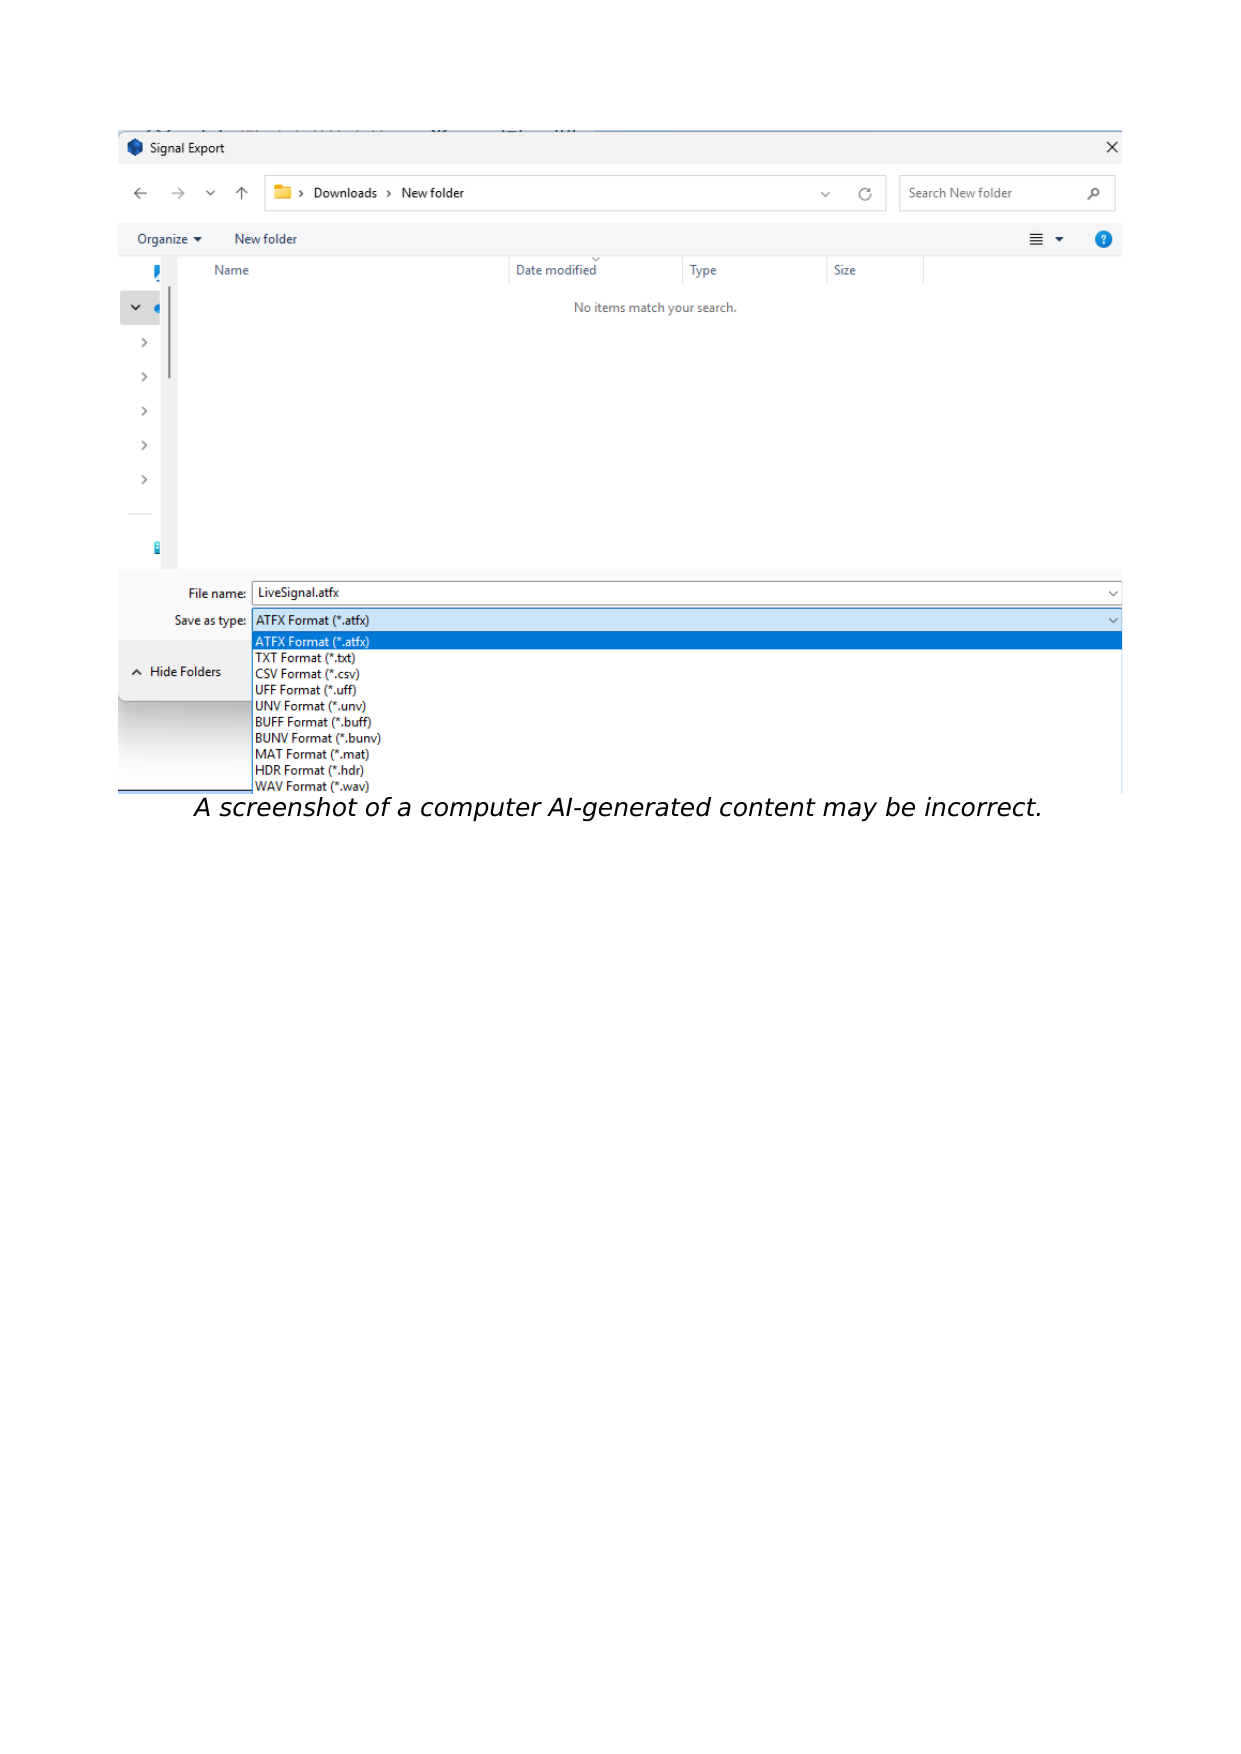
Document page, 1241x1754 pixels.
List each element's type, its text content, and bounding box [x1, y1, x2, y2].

text A screenshot of a computer AI-generated content may be incorrect. [118, 794, 1122, 823]
picture [118, 130, 1123, 794]
